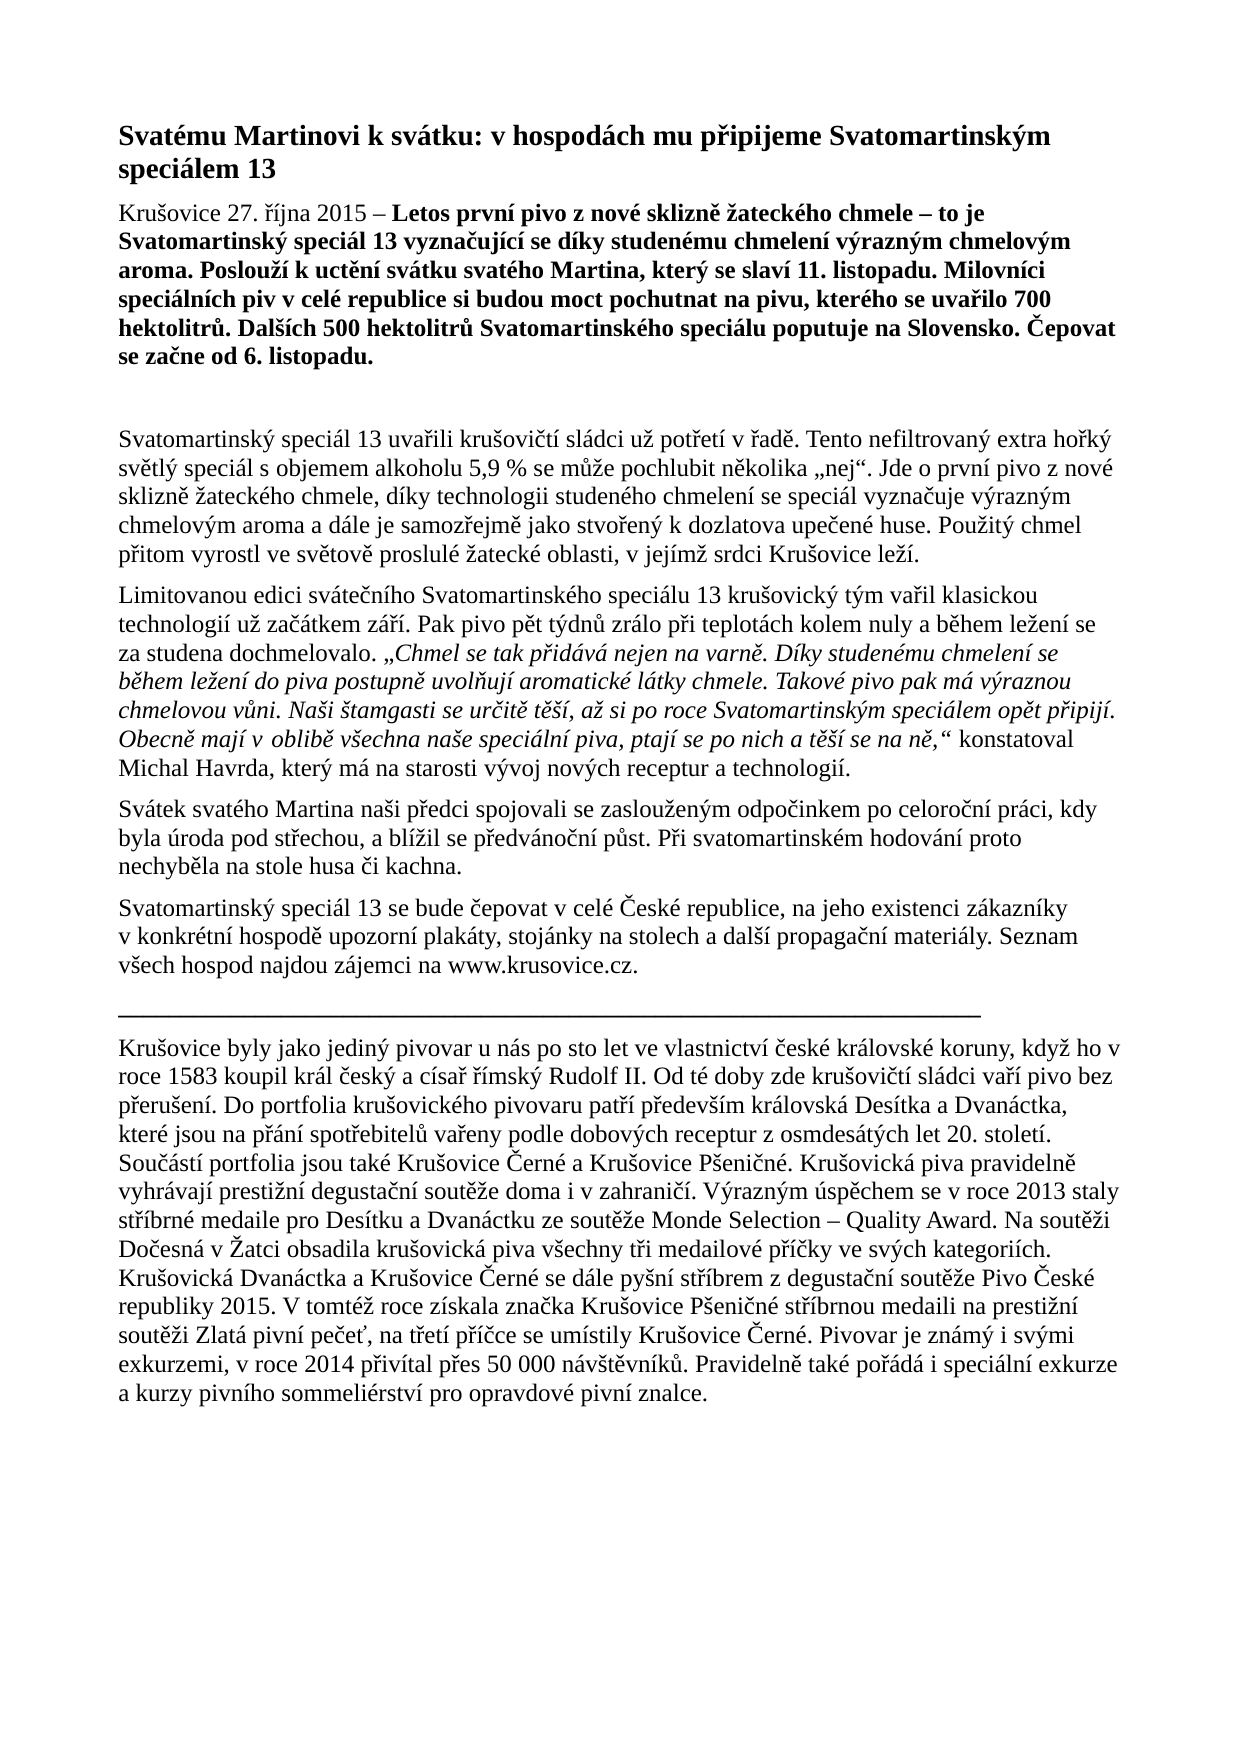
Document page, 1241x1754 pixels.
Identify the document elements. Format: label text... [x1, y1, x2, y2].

text Limitovanou edici svátečního Svatomartinského speciálu 13 krušovický tým vařil klasickou technologií už začátkem září. Pak pivo pět týdnů zrálo při teplotách kolem nuly a během ležení se za studena dochmelovalo. „Chmel se tak přidává nejen na varně. Díky studenému chmelení se během ležení do piva postupně uvolňují aromatické látky chmele. Takové pivo pak má výraznou chmelovou vůni. Naši štamgasti se určitě těší, až si po roce Svatomartinským speciálem opět připijí. Obecně mají v oblibě všechna naše speciální piva, ptají se po nich a těší se na ně,“ konstatoval Michal Havrda, který má na starosti vývoj nových receptur a technologií. [118, 580, 1122, 781]
text Krušovice 27. října 2015 – Letos první pivo z nové sklizně žateckého chmele – to je Svatomartinský speciál 13 vyznačující se díky studenému chmelení výrazným chmelovým aroma. Poslouží k uctění svátku svatého Martina, který se slaví 11. listopadu. Milovníci speciálních piv v celé republice si budou moct pochutnat na pivu, kterého se uvařilo 700 hektolitrů. Dalších 500 hektolitrů Svatomartinského speciálu poputuje na Slovensko. Čepovat se začne od 6. listopadu. [118, 198, 1122, 370]
text Svatomartinský speciál 13 se bude čepovat v celé České republice, na jeho existenci zákazníky v konkrétní hospodě upozorní plakáty, stojánky na stolech a další propagační materiály. Seznam všech hospod najdou zájemci na www.krusovice.cz. [118, 893, 1122, 979]
text Svátek svatého Martina naši předci spojovali se zaslouženým odpočinkem po celoroční práci, kdy byla úroda pod střechou, a blížil se předvánoční půst. Při svatomartinském hodování proto nechyběla na stole husa či kachna. [118, 794, 1122, 880]
text Krušovice byly jako jediný pivovar u nás po sto let ve vlastnictví české královské koruny, když ho v roce 1583 koupil král český a císař římský Rudolf II. Od té doby zde krušovičtí sládci vaří pivo bez přerušení. Do portfolia krušovického pivovaru patří především královská Desítka a Dvanáctka, které jsou na přání spotřebitelů vařeny podle dobových receptur z osmdesátých let 20. století. Součástí portfolia jsou také Krušovice Černé a Krušovice Pšeničné. Krušovická piva pravidelně vyhrávají prestižní degustační soutěže doma i v zahraničí. Výrazným úspěchem se v roce 2013 staly stříbrné medaile pro Desítku a Dvanáctku ze soutěže Monde Selection – Quality Award. Na soutěži Dočesná v Žatci obsadila krušovická piva všechny tři medailové příčky ve svých kategoriích. Krušovická Dvanáctka a Krušovice Černé se dále pyšní stříbrem z degustační soutěže Pivo České republiky 2015. V tomtéž roce získala značka Krušovice Pšeničné stříbrnou medaili na prestižní soutěži Zlatá pivní pečeť, na třetí příčce se umístily Krušovice Černé. Pivovar je známý i svými exkurzemi, v roce 2014 přivítal přes 50 000 návštěvníků. Pravidelně také pořádá i speciální exkurze a kurzy pivního sommeliérství pro opravdové pivní znalce. [118, 1033, 1122, 1406]
subtitle Svatému Martinovi k svátku: v hospodách mu připijeme Svatomartinským speciálem 13 [118, 118, 1122, 185]
text Svatomartinský speciál 13 uvařili krušovičtí sládci už potřetí v řadě. Tento nefiltrovaný extra hořký světlý speciál s objemem alkoholu 5,9 % se může pochlubit několika „nej“. Jde o první pivo z nové sklizně žateckého chmele, díky technologii studeného chmelení se speciál vyznačuje výrazným chmelovým aroma a dále je samozřejmě jako stvořený k dozlatova upečené huse. Použitý chmel přitom vyrostl ve světově proslulé žatecké oblasti, v jejímž srdci Krušovice leží. [118, 424, 1122, 568]
text _____________________________________________________________________ [118, 991, 1122, 1020]
